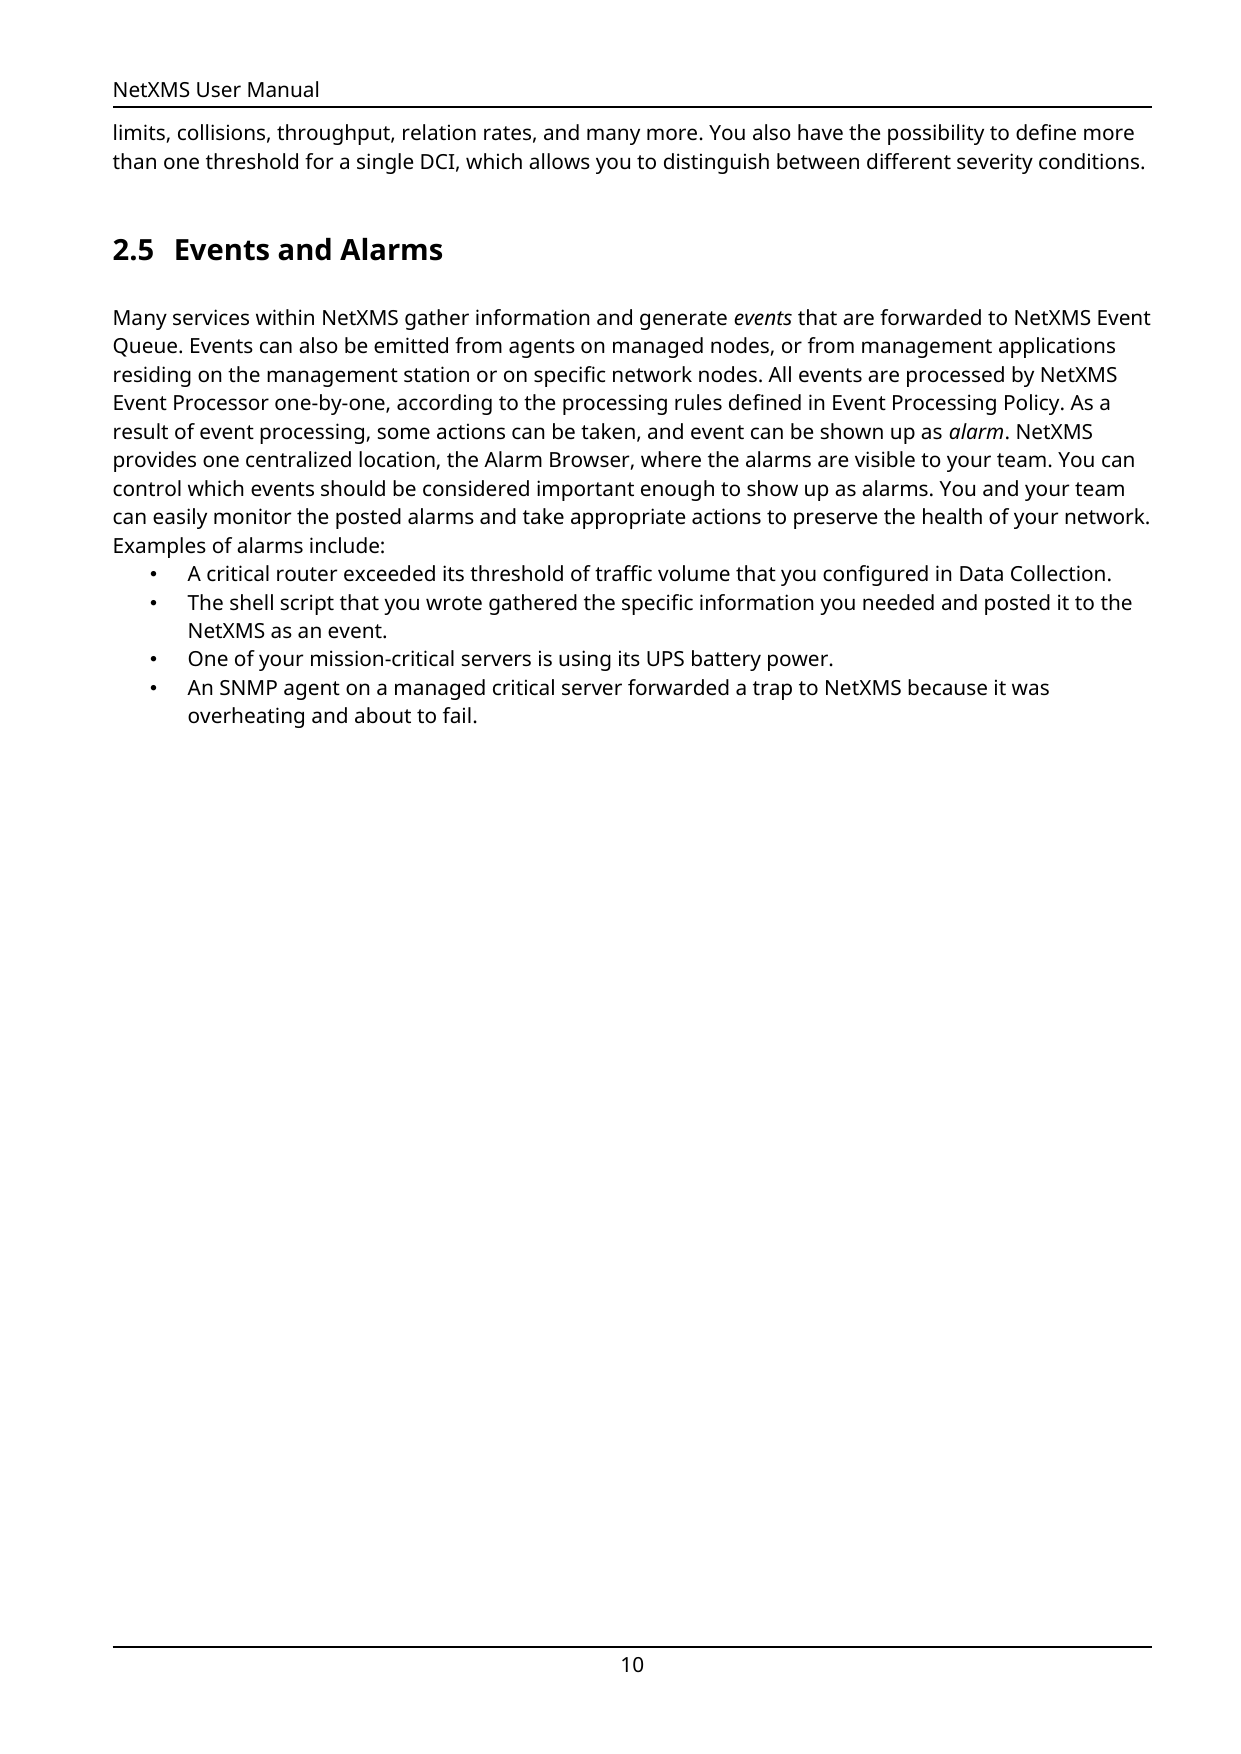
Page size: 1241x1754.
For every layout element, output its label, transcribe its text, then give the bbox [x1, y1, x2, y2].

text Examples of alarms include: [112, 531, 1152, 559]
list An SNMP agent on a managed critical server forwarded a trap to NetXMS because it was overheating and about to fail. [150, 673, 1152, 730]
list A critical router exceeded its threshold of traffic volume that you configured in Data Collection. [150, 559, 1152, 588]
text limits, collisions, throughput, relation rates, and many more. You also have the possibility to define more than one threshold for a single DCI, which allows you to distinguish between different severity conditions. [112, 118, 1152, 175]
list One of your mission-critical servers is using its UPS battery power. [150, 644, 1152, 673]
list The shell script that you wrote gathered the specific information you needed and posted it to the NetXMS as an event. [150, 588, 1152, 644]
text Many services within NetXMS gather information and generate events that are forwarded to NetXMS Event Queue. Events can also be emitted from agents on managed nodes, or from management applications residing on the management station or on specific network nodes. All events are processed by NetXMS Event Processor one-by-one, according to the processing rules defined in Event Processing Policy. As a result of event processing, some actions can be taken, and event can be shown up as alarm. NetXMS provides one centralized location, the Alarm Browser, where the alarms are visible to your team. You can control which events should be considered important enough to show up as alarms. You and your team can easily monitor the posted alarms and take appropriate actions to preserve the health of your network. [112, 303, 1152, 531]
subtitle Events and Alarms [112, 229, 1152, 268]
